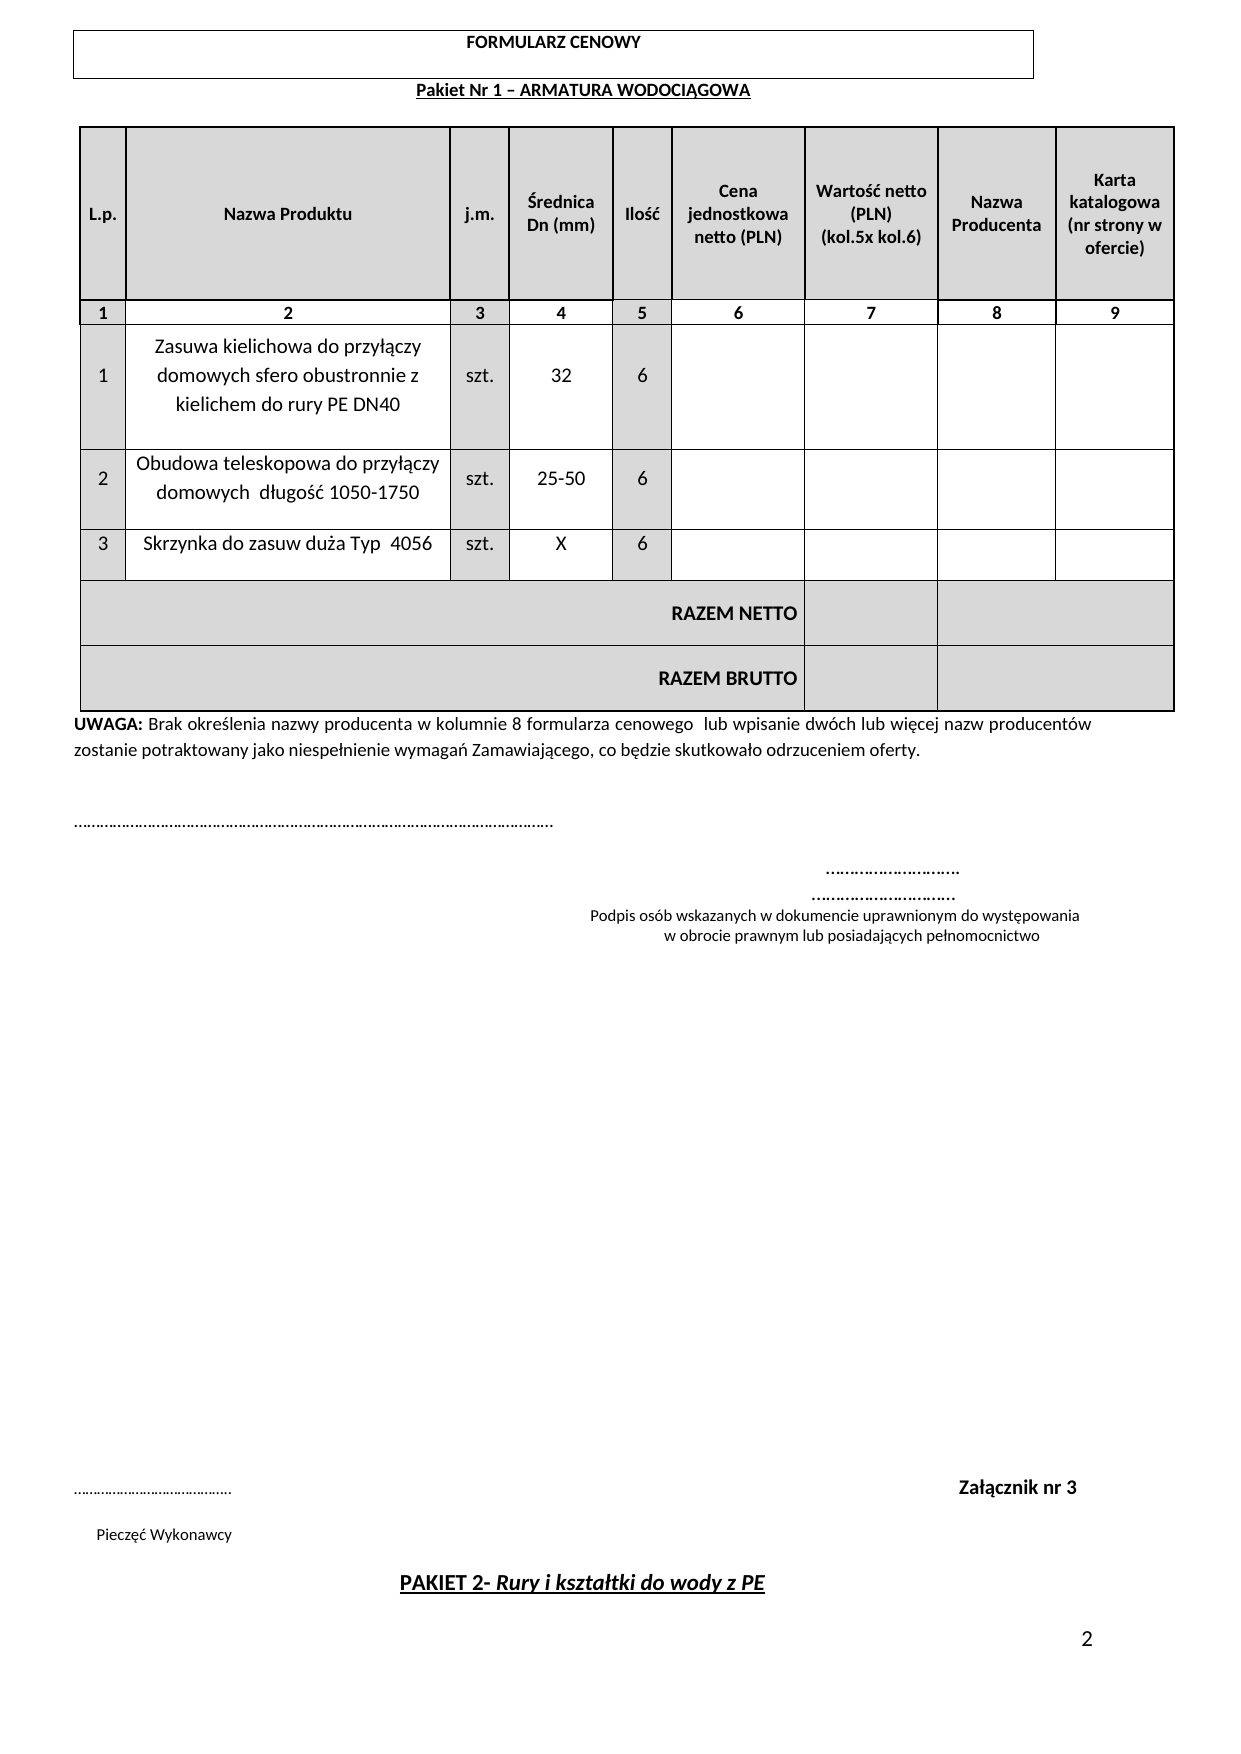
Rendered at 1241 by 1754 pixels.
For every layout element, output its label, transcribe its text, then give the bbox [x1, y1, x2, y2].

table_cell [938, 646, 1173, 710]
table_cell [938, 530, 1055, 580]
table_cell [805, 325, 937, 449]
table_cell [805, 530, 937, 580]
table_header Nazwa Produktu [127, 128, 449, 299]
table_cell 6 [672, 300, 804, 324]
table_cell szt. [451, 450, 509, 529]
table_header j.m. [451, 128, 508, 299]
table_cell [805, 581, 937, 645]
table_cell 9 [1057, 301, 1173, 324]
table_header Ilość [614, 128, 671, 299]
table_cell [672, 325, 804, 449]
table_cell 3 [81, 530, 125, 580]
table_cell [938, 450, 1055, 529]
table_cell 3 [451, 301, 509, 324]
table_header L.p. [81, 128, 125, 299]
table_cell szt. [451, 325, 509, 449]
text ………………………………….. Załącznik nr 3 [74, 1474, 1093, 1499]
table_cell szt. [451, 530, 509, 580]
table_cell [938, 581, 1173, 645]
table_cell 1 [81, 325, 125, 449]
table_cell Obudowa teleskopowa do przyłączy domowych długość 1050-1750 [126, 450, 450, 529]
text Pakiet Nr 1 – ARMATURA WODOCIĄGOWA [74, 79, 1093, 102]
table_cell RAZEM NETTO [81, 581, 804, 645]
table_cell [1056, 325, 1173, 449]
table_cell X [510, 530, 612, 580]
table_cell [805, 646, 937, 710]
table_cell 32 [510, 325, 612, 449]
text PAKIET 2- Rury i kształtki do wody z PE [74, 1568, 1093, 1596]
table_cell 8 [939, 301, 1055, 324]
table_cell 5 [613, 300, 671, 324]
table_cell [672, 530, 804, 580]
table_cell Skrzynka do zasuw duża Typ 4056 [126, 530, 450, 580]
table_cell 4 [510, 301, 612, 324]
text ……………………….………………………… [811, 854, 1093, 905]
table_cell [938, 325, 1055, 449]
table_header Karta katalogowa (nr strony w ofercie) [1057, 128, 1173, 299]
text Pieczęć Wykonawcy [74, 1524, 1093, 1544]
table_cell 6 [613, 450, 671, 529]
table_header Średnica Dn (mm) [510, 128, 612, 299]
table_cell [672, 450, 804, 529]
text w obrocie prawnym lub posiadających pełnomocnictwo [590, 926, 1093, 946]
table_cell [1056, 530, 1173, 580]
table_cell 6 [613, 530, 671, 580]
table_cell 6 [613, 325, 671, 449]
table_header Cena jednostkowa netto (PLN) [673, 128, 804, 299]
text Podpis osób wskazanych w dokumencie uprawnionym do występowania [516, 905, 1093, 926]
table_cell [1056, 450, 1173, 529]
table_cell 2 [126, 301, 450, 324]
table_cell RAZEM BRUTTO [81, 646, 804, 710]
table_cell [805, 450, 937, 529]
table_header Wartość netto (PLN) (kol.5x kol.6) [806, 128, 937, 299]
table_header Nazwa Producenta [939, 128, 1055, 299]
table_cell Zasuwa kielichowa do przyłączy domowych sfero obustronnie z kielichem do rury PE DN40 [126, 325, 450, 449]
table_cell 2 [81, 450, 125, 529]
table_cell 25-50 [510, 450, 612, 529]
text ………………………………………………………………………………………………… [74, 809, 1093, 832]
table_cell 7 [805, 300, 937, 324]
text UWAGA: Brak określenia nazwy producenta w kolumnie 8 formularza cenowego lub wpisanie dwóch lub więcej nazw producentów zostanie potraktowany jako niespełnienie wymagań Zamawiającego, co będzie skutkowało odrzuceniem oferty. [74, 712, 1093, 762]
table_cell 1 [81, 301, 125, 324]
table_header FORMULARZ CENOWY [74, 31, 1033, 78]
